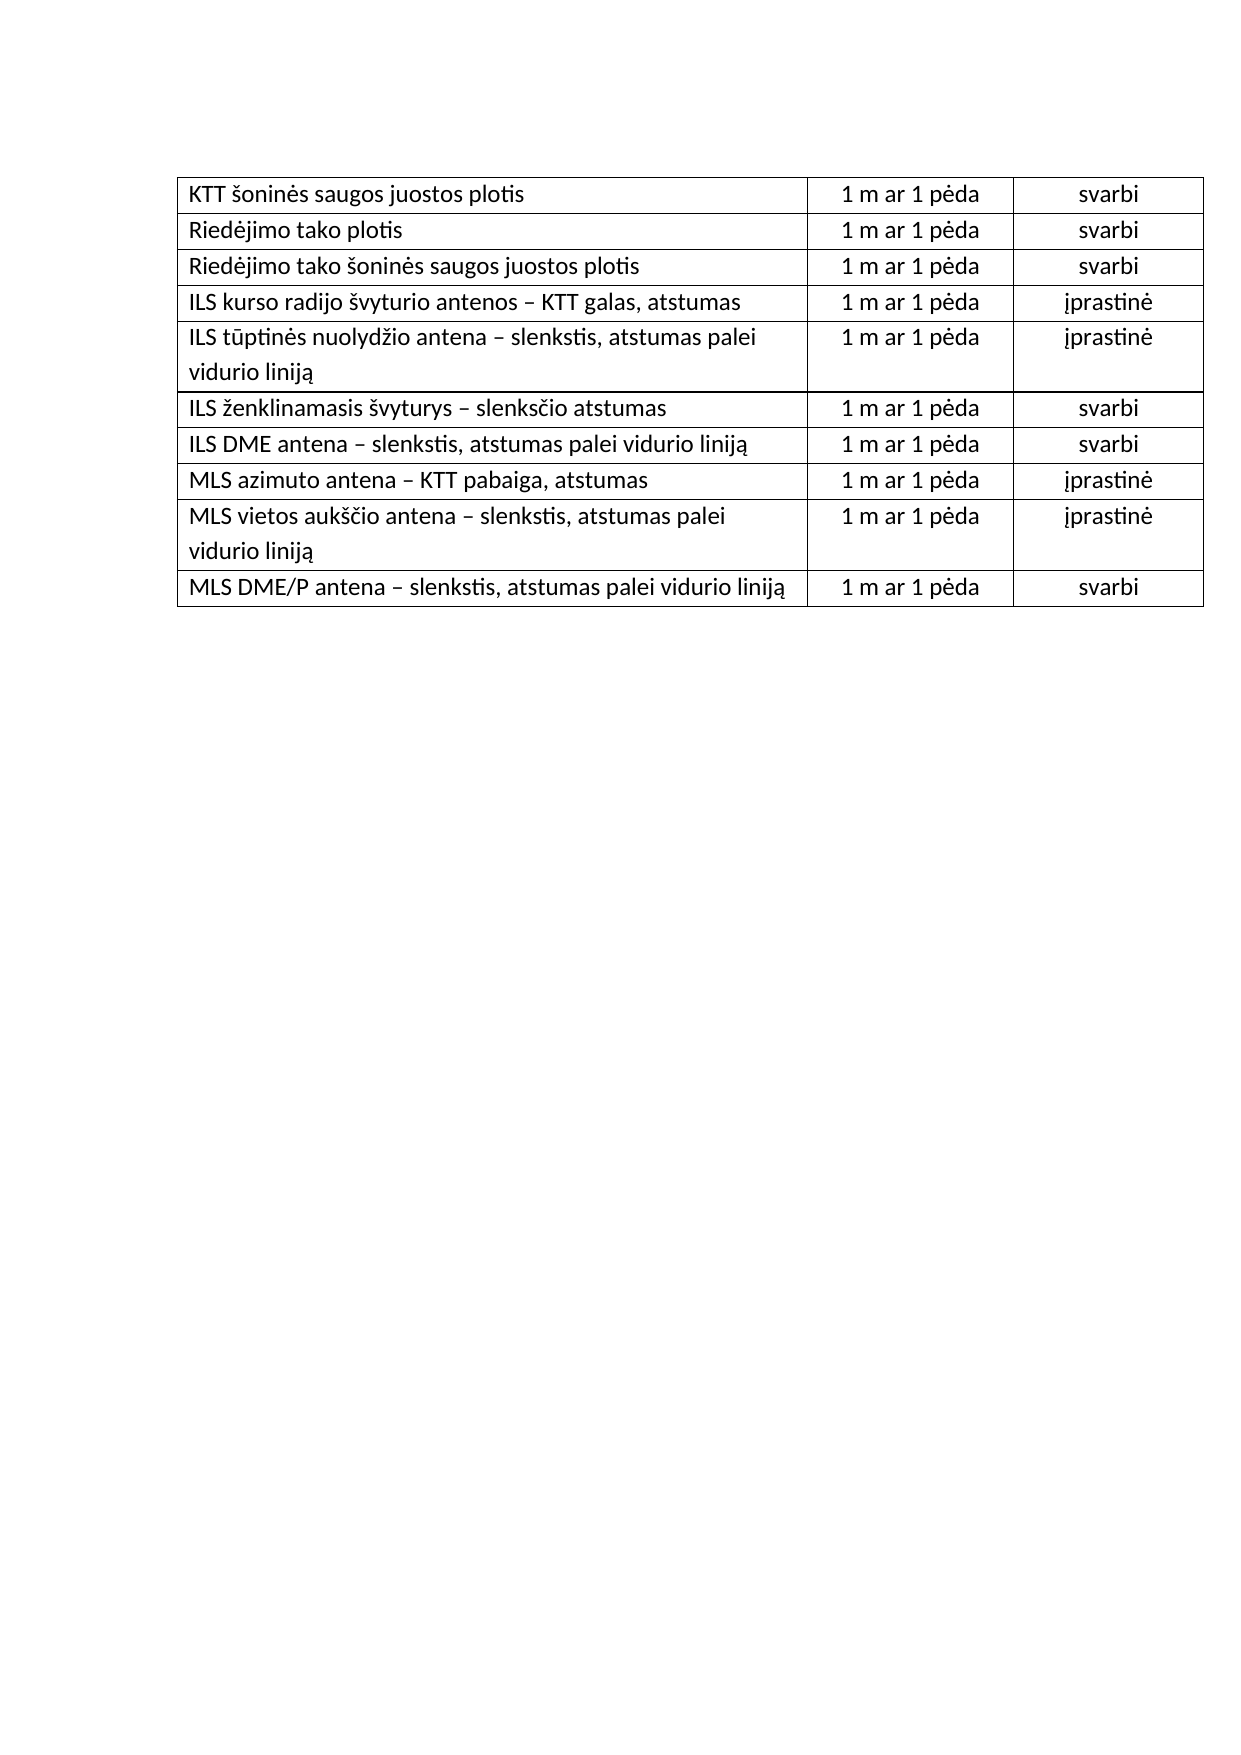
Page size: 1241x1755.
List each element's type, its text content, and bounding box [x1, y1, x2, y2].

table_cell svarbi [1014, 571, 1203, 606]
table_cell įprastinė [1014, 464, 1203, 499]
table_cell 1 m ar 1 pėda [808, 250, 1013, 285]
table_cell svarbi [1014, 178, 1203, 213]
table_cell ILS tūptinės nuolydžio antena – slenkstis, atstumas palei vidurio liniją [178, 322, 807, 391]
table_cell Riedėjimo tako šoninės saugos juostos plotis [178, 250, 807, 285]
table_cell Riedėjimo tako plotis [178, 214, 807, 249]
table_cell ILS DME antena – slenkstis, atstumas palei vidurio liniją [178, 428, 807, 463]
table_cell ILS kurso radijo švyturio antenos – KTT galas, atstumas [178, 286, 807, 321]
table_cell 1 m ar 1 pėda [808, 214, 1013, 249]
table_cell KTT šoninės saugos juostos plotis [178, 178, 807, 213]
table_cell 1 m ar 1 pėda [808, 464, 1013, 499]
table_cell 1 m ar 1 pėda [808, 322, 1013, 391]
table_cell įprastinė [1014, 286, 1203, 321]
table_cell MLS vietos aukščio antena – slenkstis, atstumas palei vidurio liniją [178, 500, 807, 570]
table_cell 1 m ar 1 pėda [808, 428, 1013, 463]
table_cell svarbi [1014, 428, 1203, 463]
table_cell 1 m ar 1 pėda [808, 500, 1013, 570]
table_cell 1 m ar 1 pėda [808, 571, 1013, 606]
table_cell 1 m ar 1 pėda [808, 178, 1013, 213]
table_cell MLS azimuto antena – KTT pabaiga, atstumas [178, 464, 807, 499]
table_cell 1 m ar 1 pėda [808, 393, 1013, 427]
table_cell svarbi [1014, 250, 1203, 285]
table_cell įprastinė [1014, 322, 1203, 391]
table_cell MLS DME/P antena – slenkstis, atstumas palei vidurio liniją [178, 571, 807, 606]
table_cell svarbi [1014, 393, 1203, 427]
table_cell 1 m ar 1 pėda [808, 286, 1013, 321]
table_cell svarbi [1014, 214, 1203, 249]
table_cell ILS ženklinamasis švyturys – slenksčio atstumas [178, 393, 807, 427]
table_cell įprastinė [1014, 500, 1203, 570]
